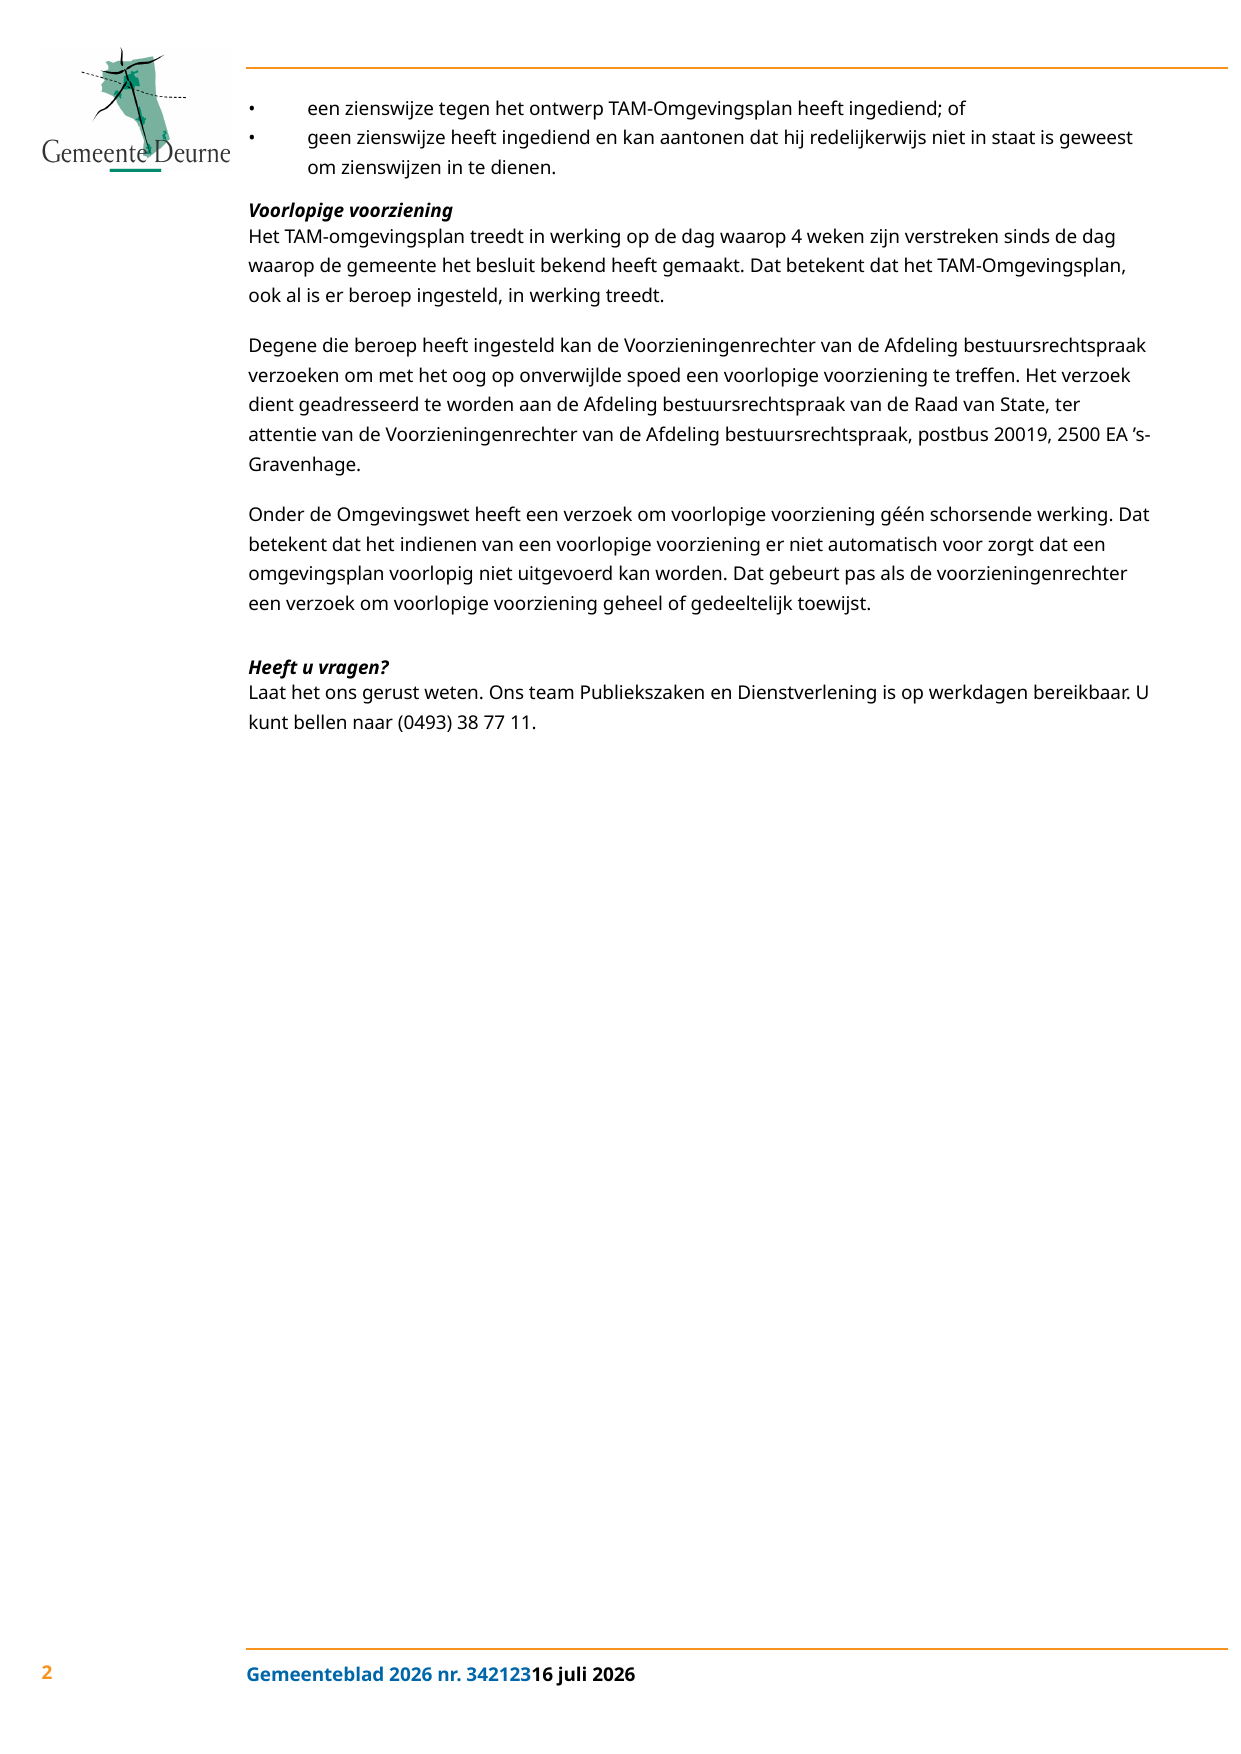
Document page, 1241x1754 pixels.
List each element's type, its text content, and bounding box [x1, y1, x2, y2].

list geen zienswijze heeft ingediend en kan aantonen dat hij redelijkerwijs niet in staat is geweest om zienswijzen in te dienen. [248, 124, 1152, 180]
list een zienswijze tegen het ontwerp TAM-Omgevingsplan heeft ingediend; of [248, 95, 1152, 121]
text Heeft u vragen? [248, 654, 1152, 679]
text Laat het ons gerust weten. Ons team Publiekszaken en Dienstverlening is op werkdagen bereikbaar. U kunt bellen naar (0493) 38 77 11. [248, 679, 1152, 735]
text Het TAM-omgevingsplan treedt in werking op de dag waarop 4 weken zijn verstreken sinds de dag waarop de gemeente het besluit bekend heeft gemaakt. Dat betekent dat het TAM-Omgevingsplan, ook al is er beroep ingesteld, in werking treedt. [248, 223, 1152, 308]
picture [41, 47, 231, 172]
text Onder de Omgevingswet heeft een verzoek om voorlopige voorziening géén schorsende werking. Dat betekent dat het indienen van een voorlopige voorziening er niet automatisch voor zorgt dat een omgevingsplan voorlopig niet uitgevoerd kan worden. Dat gebeurt pas als de voorzieningenrechter een verzoek om voorlopige voorziening geheel of gedeeltelijk toewijst. [248, 501, 1152, 616]
text Degene die beroep heeft ingesteld kan de Voorzieningenrechter van de Afdeling bestuursrechtspraak verzoeken om met het oog op onverwijlde spoed een voorlopige voorziening te treffen. Het verzoek dient geadresseerd te worden aan de Afdeling bestuursrechtspraak van de Raad van State, ter attentie van de Voorzieningenrechter van de Afdeling bestuursrechtspraak, postbus 20019, 2500 EA ’s-Gravenhage. [248, 332, 1152, 476]
text Voorlopige voorziening [248, 197, 1152, 223]
